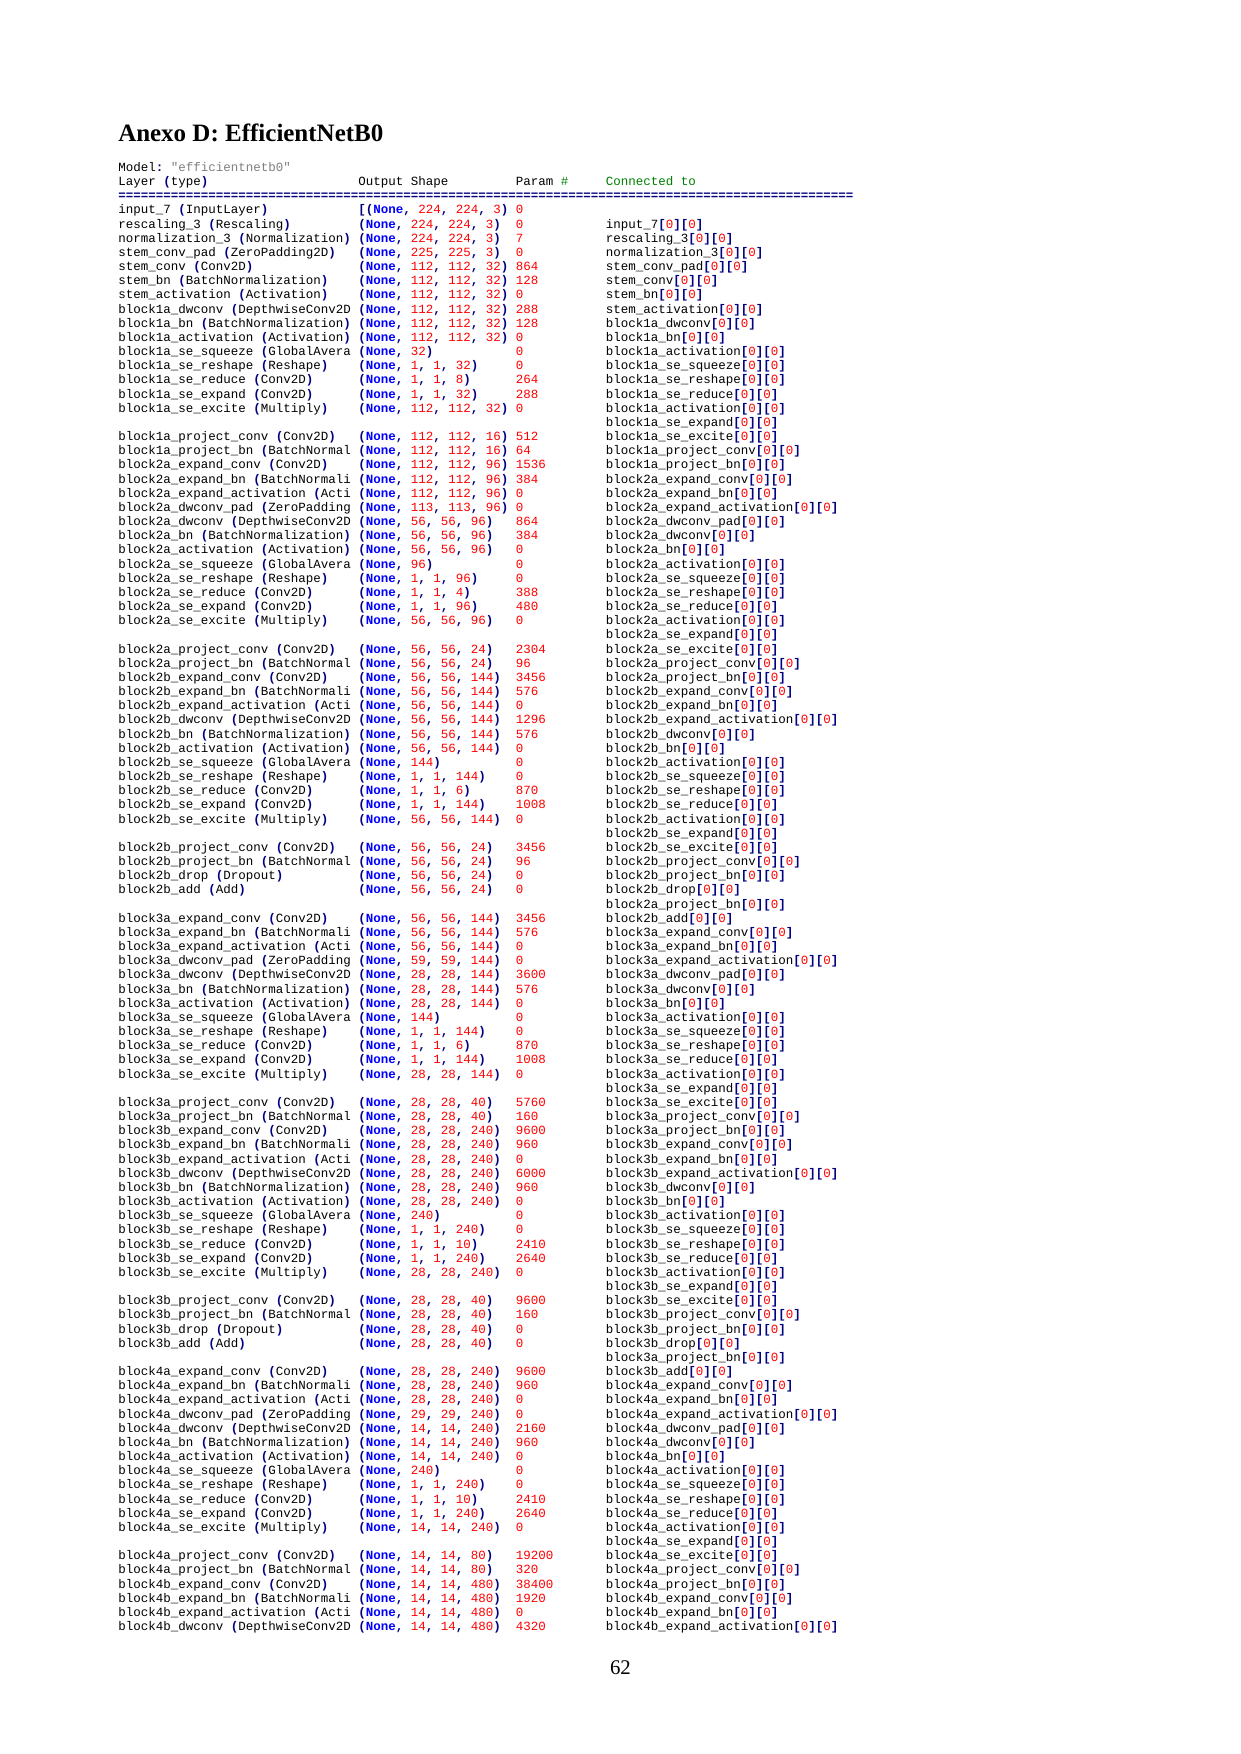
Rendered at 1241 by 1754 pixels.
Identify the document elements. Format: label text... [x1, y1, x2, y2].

text block3b_dwconv (DepthwiseConv2D (None, 28, 28, 240) 6000 block3b_expand_activation[0][0] [118, 1167, 1122, 1181]
text block3b_expand_bn (BatchNormali (None, 28, 28, 240) 960 block3b_expand_conv[0][0] [118, 1138, 1122, 1153]
text block4a_se_squeeze (GlobalAvera (None, 240) 0 block4a_activation[0][0] [118, 1464, 1122, 1478]
text block4a_project_conv (Conv2D) (None, 14, 14, 80) 19200 block4a_se_excite[0][0] [118, 1549, 1122, 1563]
text block2b_expand_activation (Acti (None, 56, 56, 144) 0 block2b_expand_bn[0][0] [118, 699, 1122, 713]
text block2a_project_conv (Conv2D) (None, 56, 56, 24) 2304 block2a_se_excite[0][0] [118, 643, 1122, 657]
text block2b_add (Add) (None, 56, 56, 24) 0 block2b_drop[0][0] [118, 883, 1122, 898]
text block2b_se_reshape (Reshape) (None, 1, 1, 144) 0 block2b_se_squeeze[0][0] [118, 770, 1122, 784]
text block1a_se_excite (Multiply) (None, 112, 112, 32) 0 block1a_activation[0][0] [118, 402, 1122, 416]
text block3a_dwconv (DepthwiseConv2D (None, 28, 28, 144) 3600 block3a_dwconv_pad[0][0] [118, 968, 1122, 983]
text block3a_se_squeeze (GlobalAvera (None, 144) 0 block3a_activation[0][0] [118, 1011, 1122, 1025]
text block4a_project_bn (BatchNormal (None, 14, 14, 80) 320 block4a_project_conv[0][0] [118, 1563, 1122, 1578]
text block3a_bn (BatchNormalization) (None, 28, 28, 144) 576 block3a_dwconv[0][0] [118, 983, 1122, 997]
text block1a_se_squeeze (GlobalAvera (None, 32) 0 block1a_activation[0][0] [118, 345, 1122, 359]
text block4a_activation (Activation) (None, 14, 14, 240) 0 block4a_bn[0][0] [118, 1450, 1122, 1464]
text block3a_se_excite (Multiply) (None, 28, 28, 144) 0 block3a_activation[0][0] [118, 1068, 1122, 1082]
text block4a_se_reduce (Conv2D) (None, 1, 1, 10) 2410 block4a_se_reshape[0][0] [118, 1493, 1122, 1507]
text block3b_activation (Activation) (None, 28, 28, 240) 0 block3b_bn[0][0] [118, 1195, 1122, 1209]
text block4a_se_excite (Multiply) (None, 14, 14, 240) 0 block4a_activation[0][0] [118, 1521, 1122, 1535]
text block1a_bn (BatchNormalization) (None, 112, 112, 32) 128 block1a_dwconv[0][0] [118, 317, 1122, 331]
text block3a_dwconv_pad (ZeroPadding (None, 59, 59, 144) 0 block3a_expand_activation[0][0] [118, 954, 1122, 968]
text block4b_expand_conv (Conv2D) (None, 14, 14, 480) 38400 block4a_project_bn[0][0] [118, 1578, 1122, 1592]
text block3a_project_conv (Conv2D) (None, 28, 28, 40) 5760 block3a_se_excite[0][0] [118, 1096, 1122, 1110]
text block2b_bn (BatchNormalization) (None, 56, 56, 144) 576 block2b_dwconv[0][0] [118, 728, 1122, 742]
text block2b_expand_bn (BatchNormali (None, 56, 56, 144) 576 block2b_expand_conv[0][0] [118, 685, 1122, 699]
text block4a_se_expand[0][0] [118, 1535, 1122, 1549]
text block2a_se_excite (Multiply) (None, 56, 56, 96) 0 block2a_activation[0][0] [118, 614, 1122, 628]
text block2b_se_expand[0][0] [118, 827, 1122, 841]
text block2b_se_expand (Conv2D) (None, 1, 1, 144) 1008 block2b_se_reduce[0][0] [118, 798, 1122, 813]
text block2b_se_excite (Multiply) (None, 56, 56, 144) 0 block2b_activation[0][0] [118, 813, 1122, 827]
text block3a_se_reshape (Reshape) (None, 1, 1, 144) 0 block3a_se_squeeze[0][0] [118, 1025, 1122, 1039]
text block4a_expand_bn (BatchNormali (None, 28, 28, 240) 960 block4a_expand_conv[0][0] [118, 1379, 1122, 1393]
text block2a_expand_conv (Conv2D) (None, 112, 112, 96) 1536 block1a_project_bn[0][0] [118, 458, 1122, 473]
text block2a_expand_bn (BatchNormali (None, 112, 112, 96) 384 block2a_expand_conv[0][0] [118, 473, 1122, 487]
text ================================================================================================== [118, 189, 1122, 203]
text block3b_se_reduce (Conv2D) (None, 1, 1, 10) 2410 block3b_se_reshape[0][0] [118, 1238, 1122, 1252]
text block2a_se_squeeze (GlobalAvera (None, 96) 0 block2a_activation[0][0] [118, 558, 1122, 572]
text block1a_project_bn (BatchNormal (None, 112, 112, 16) 64 block1a_project_conv[0][0] [118, 444, 1122, 458]
text stem_bn (BatchNormalization) (None, 112, 112, 32) 128 stem_conv[0][0] [118, 274, 1122, 288]
text block1a_activation (Activation) (None, 112, 112, 32) 0 block1a_bn[0][0] [118, 331, 1122, 345]
text block2b_dwconv (DepthwiseConv2D (None, 56, 56, 144) 1296 block2b_expand_activation[0][0] [118, 713, 1122, 728]
text block3b_expand_activation (Acti (None, 28, 28, 240) 0 block3b_expand_bn[0][0] [118, 1153, 1122, 1167]
text block3a_expand_conv (Conv2D) (None, 56, 56, 144) 3456 block2b_add[0][0] [118, 912, 1122, 926]
text block2b_se_reduce (Conv2D) (None, 1, 1, 6) 870 block2b_se_reshape[0][0] [118, 784, 1122, 798]
text block4b_expand_activation (Acti (None, 14, 14, 480) 0 block4b_expand_bn[0][0] [118, 1606, 1122, 1620]
text block3b_expand_conv (Conv2D) (None, 28, 28, 240) 9600 block3a_project_bn[0][0] [118, 1124, 1122, 1138]
text block1a_project_conv (Conv2D) (None, 112, 112, 16) 512 block1a_se_excite[0][0] [118, 430, 1122, 444]
text block2b_project_conv (Conv2D) (None, 56, 56, 24) 3456 block2b_se_excite[0][0] [118, 841, 1122, 855]
text block3a_expand_activation (Acti (None, 56, 56, 144) 0 block3a_expand_bn[0][0] [118, 940, 1122, 954]
text block1a_se_reduce (Conv2D) (None, 1, 1, 8) 264 block1a_se_reshape[0][0] [118, 373, 1122, 388]
text Layer (type) Output Shape Param # Connected to [118, 175, 1122, 189]
text block2a_se_expand[0][0] [118, 628, 1122, 643]
text block3b_drop (Dropout) (None, 28, 28, 40) 0 block3b_project_bn[0][0] [118, 1323, 1122, 1337]
text block1a_se_reshape (Reshape) (None, 1, 1, 32) 0 block1a_se_squeeze[0][0] [118, 359, 1122, 373]
text block3a_activation (Activation) (None, 28, 28, 144) 0 block3a_bn[0][0] [118, 997, 1122, 1011]
text Model: "efficientnetb0" [118, 161, 1122, 175]
text block4a_dwconv_pad (ZeroPadding (None, 29, 29, 240) 0 block4a_expand_activation[0][0] [118, 1408, 1122, 1422]
text block3b_add (Add) (None, 28, 28, 40) 0 block3b_drop[0][0] [118, 1337, 1122, 1351]
text block4a_se_reshape (Reshape) (None, 1, 1, 240) 0 block4a_se_squeeze[0][0] [118, 1478, 1122, 1493]
text input_7 (InputLayer) [(None, 224, 224, 3) 0 [118, 203, 1122, 218]
text block3a_project_bn[0][0] [118, 1351, 1122, 1365]
text Anexo D: EfficientNetB0 [118, 118, 1122, 147]
text block3b_se_excite (Multiply) (None, 28, 28, 240) 0 block3b_activation[0][0] [118, 1266, 1122, 1280]
text block2a_dwconv_pad (ZeroPadding (None, 113, 113, 96) 0 block2a_expand_activation[0][0] [118, 501, 1122, 515]
text block3b_bn (BatchNormalization) (None, 28, 28, 240) 960 block3b_dwconv[0][0] [118, 1181, 1122, 1195]
text block3a_se_reduce (Conv2D) (None, 1, 1, 6) 870 block3a_se_reshape[0][0] [118, 1039, 1122, 1053]
text block3b_project_conv (Conv2D) (None, 28, 28, 40) 9600 block3b_se_excite[0][0] [118, 1294, 1122, 1308]
text block2b_drop (Dropout) (None, 56, 56, 24) 0 block2b_project_bn[0][0] [118, 869, 1122, 883]
text block3a_project_bn (BatchNormal (None, 28, 28, 40) 160 block3a_project_conv[0][0] [118, 1110, 1122, 1124]
text block4b_dwconv (DepthwiseConv2D (None, 14, 14, 480) 4320 block4b_expand_activation[0][0] [118, 1620, 1122, 1634]
text block1a_dwconv (DepthwiseConv2D (None, 112, 112, 32) 288 stem_activation[0][0] [118, 303, 1122, 317]
text block2b_activation (Activation) (None, 56, 56, 144) 0 block2b_bn[0][0] [118, 742, 1122, 756]
text block2b_project_bn (BatchNormal (None, 56, 56, 24) 96 block2b_project_conv[0][0] [118, 855, 1122, 869]
text block2b_expand_conv (Conv2D) (None, 56, 56, 144) 3456 block2a_project_bn[0][0] [118, 671, 1122, 685]
text rescaling_3 (Rescaling) (None, 224, 224, 3) 0 input_7[0][0] [118, 218, 1122, 232]
text stem_conv (Conv2D) (None, 112, 112, 32) 864 stem_conv_pad[0][0] [118, 260, 1122, 274]
text block3b_project_bn (BatchNormal (None, 28, 28, 40) 160 block3b_project_conv[0][0] [118, 1308, 1122, 1323]
text block3b_se_reshape (Reshape) (None, 1, 1, 240) 0 block3b_se_squeeze[0][0] [118, 1223, 1122, 1238]
text block2a_project_bn[0][0] [118, 898, 1122, 912]
text block2a_se_reshape (Reshape) (None, 1, 1, 96) 0 block2a_se_squeeze[0][0] [118, 572, 1122, 586]
text block4a_expand_activation (Acti (None, 28, 28, 240) 0 block4a_expand_bn[0][0] [118, 1393, 1122, 1408]
text block3a_se_expand (Conv2D) (None, 1, 1, 144) 1008 block3a_se_reduce[0][0] [118, 1053, 1122, 1068]
text block3a_se_expand[0][0] [118, 1082, 1122, 1096]
text block3b_se_squeeze (GlobalAvera (None, 240) 0 block3b_activation[0][0] [118, 1209, 1122, 1223]
text block2a_activation (Activation) (None, 56, 56, 96) 0 block2a_bn[0][0] [118, 543, 1122, 558]
text stem_activation (Activation) (None, 112, 112, 32) 0 stem_bn[0][0] [118, 288, 1122, 303]
text normalization_3 (Normalization) (None, 224, 224, 3) 7 rescaling_3[0][0] [118, 232, 1122, 246]
text block2a_se_expand (Conv2D) (None, 1, 1, 96) 480 block2a_se_reduce[0][0] [118, 600, 1122, 614]
text stem_conv_pad (ZeroPadding2D) (None, 225, 225, 3) 0 normalization_3[0][0] [118, 246, 1122, 260]
text block3b_se_expand[0][0] [118, 1280, 1122, 1294]
text block4b_expand_bn (BatchNormali (None, 14, 14, 480) 1920 block4b_expand_conv[0][0] [118, 1592, 1122, 1606]
text block2a_project_bn (BatchNormal (None, 56, 56, 24) 96 block2a_project_conv[0][0] [118, 657, 1122, 671]
text block3b_se_expand (Conv2D) (None, 1, 1, 240) 2640 block3b_se_reduce[0][0] [118, 1252, 1122, 1266]
text block2a_se_reduce (Conv2D) (None, 1, 1, 4) 388 block2a_se_reshape[0][0] [118, 586, 1122, 600]
text block3a_expand_bn (BatchNormali (None, 56, 56, 144) 576 block3a_expand_conv[0][0] [118, 926, 1122, 940]
text block1a_se_expand (Conv2D) (None, 1, 1, 32) 288 block1a_se_reduce[0][0] [118, 388, 1122, 402]
text block4a_dwconv (DepthwiseConv2D (None, 14, 14, 240) 2160 block4a_dwconv_pad[0][0] [118, 1422, 1122, 1436]
text block4a_bn (BatchNormalization) (None, 14, 14, 240) 960 block4a_dwconv[0][0] [118, 1436, 1122, 1450]
text block4a_expand_conv (Conv2D) (None, 28, 28, 240) 9600 block3b_add[0][0] [118, 1365, 1122, 1379]
text block4a_se_expand (Conv2D) (None, 1, 1, 240) 2640 block4a_se_reduce[0][0] [118, 1507, 1122, 1521]
text block1a_se_expand[0][0] [118, 416, 1122, 430]
text block2b_se_squeeze (GlobalAvera (None, 144) 0 block2b_activation[0][0] [118, 756, 1122, 770]
text block2a_bn (BatchNormalization) (None, 56, 56, 96) 384 block2a_dwconv[0][0] [118, 529, 1122, 543]
text block2a_expand_activation (Acti (None, 112, 112, 96) 0 block2a_expand_bn[0][0] [118, 487, 1122, 501]
text block2a_dwconv (DepthwiseConv2D (None, 56, 56, 96) 864 block2a_dwconv_pad[0][0] [118, 515, 1122, 529]
